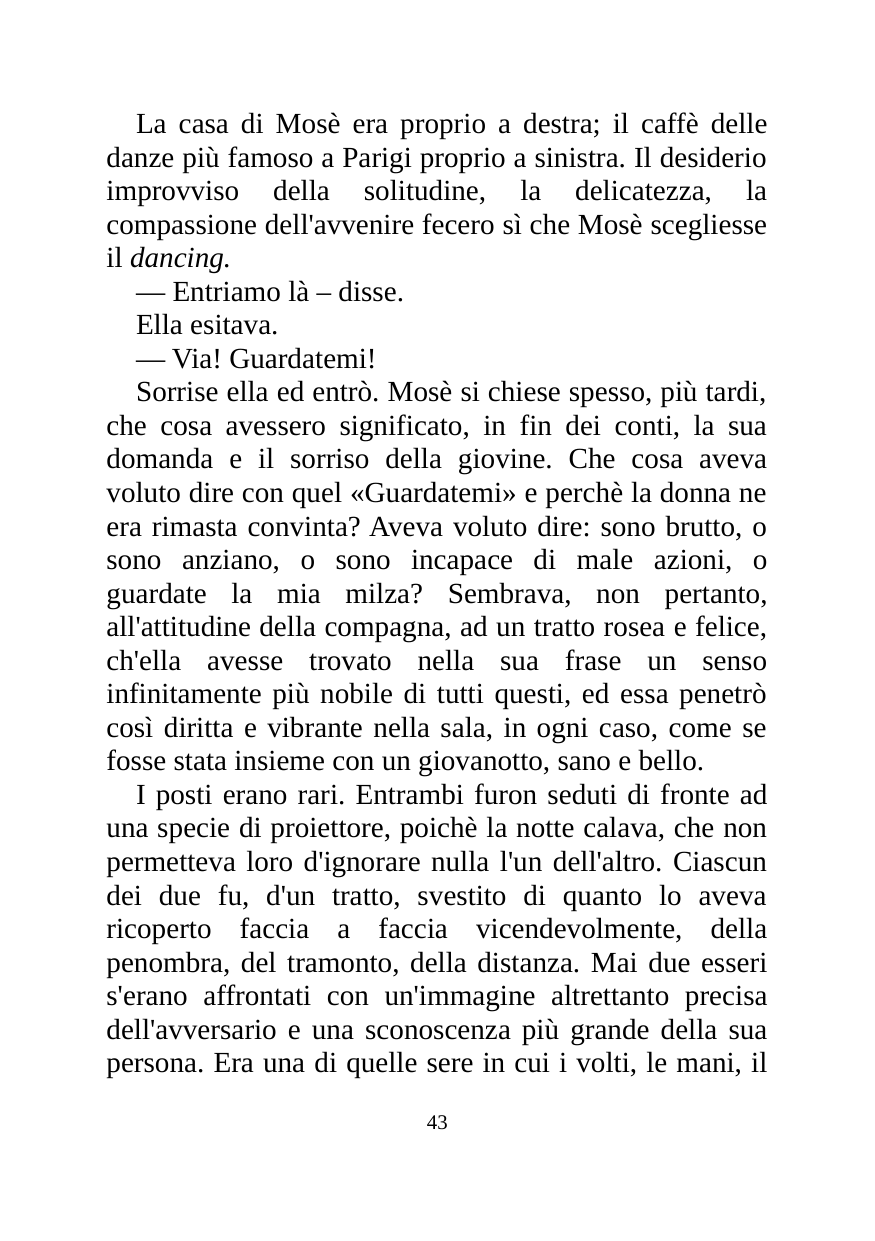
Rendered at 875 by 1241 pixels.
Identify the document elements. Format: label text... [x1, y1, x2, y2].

text Ella esitava. [106, 307, 768, 341]
text La casa di Mosè era proprio a destra; il caffè delle danze più famoso a Parigi proprio a sinistra. Il desiderio improvviso della solitudine, la delicatezza, la compassione dell'avvenire fecero sì che Mosè scegliesse il dancing. [106, 106, 768, 274]
text — Entriamo là – disse. [106, 274, 768, 307]
text Sorrise ella ed entrò. Mosè si chiese spesso, più tardi, che cosa avessero significato, in fin dei conti, la sua domanda e il sorriso della giovine. Che cosa aveva voluto dire con quel «Guardatemi» e perchè la donna ne era rimasta convinta? Aveva voluto dire: sono brutto, o sono anziano, o sono incapace di male azioni, o guardate la mia milza? Sembrava, non pertanto, all'attitudine della compagna, ad un tratto rosea e felice, ch'ella avesse trovato nella sua frase un senso infinitamente più nobile di tutti questi, ed essa penetrò così diritta e vibrante nella sala, in ogni caso, come se fosse stata insieme con un giovanotto, sano e bello. [106, 374, 768, 777]
text — Via! Guardatemi! [106, 341, 768, 374]
text I posti erano rari. Entrambi furon seduti di fronte ad una specie di proiettore, poichè la notte calava, che non permetteva loro d'ignorare nulla l'un dell'altro. Ciascun dei due fu, d'un tratto, svestito di quanto lo aveva ricoperto faccia a faccia vicendevolmente, della penombra, del tramonto, della distanza. Mai due esseri s'erano affrontati con un'immagine altrettanto precisa dell'avversario e una sconoscenza più grande della sua persona. Era una di quelle sere in cui i volti, le mani, il [106, 777, 768, 1079]
